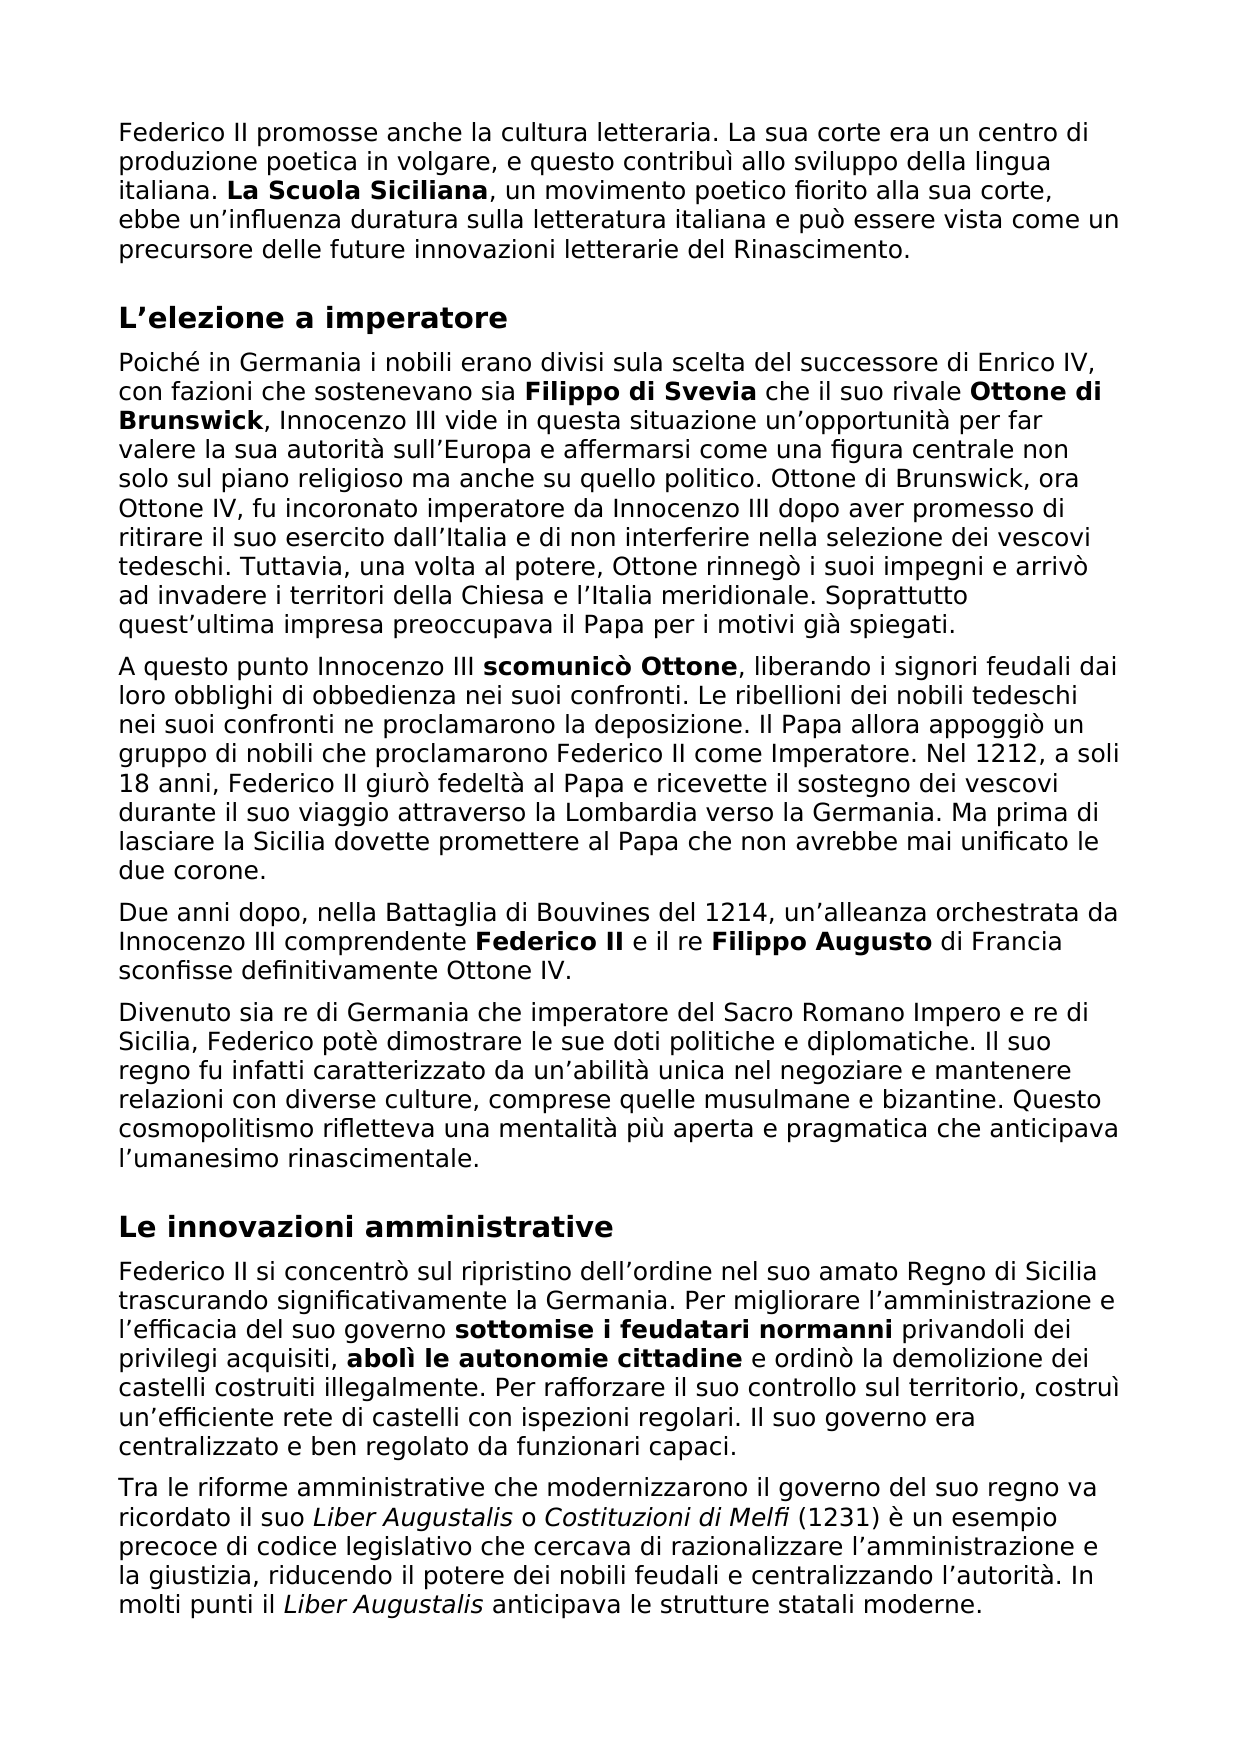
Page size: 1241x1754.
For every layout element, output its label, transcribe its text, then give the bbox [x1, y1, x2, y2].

text Due anni dopo, nella Battaglia di Bouvines del 1214, un’alleanza orchestrata da Innocenzo III comprendente Federico II e il re Filippo Augusto di Francia sconfisse definitivamente Ottone IV. [118, 898, 1122, 985]
text Tra le riforme amministrative che modernizzarono il governo del suo regno va ricordato il suo Liber Augustalis o Costituzioni di Melfi (1231) è un esempio precoce di codice legislativo che cercava di razionalizzare l’amministrazione e la giustizia, riducendo il potere dei nobili feudali e centralizzando l’autorità. In molti punti il Liber Augustalis anticipava le strutture statali moderne. [118, 1473, 1122, 1619]
text A questo punto Innocenzo III scomunicò Ottone, liberando i signori feudali dai loro obblighi di obbedienza nei suoi confronti. Le ribellioni dei nobili tedeschi nei suoi confronti ne proclamarono la deposizione. Il Papa allora appoggiò un gruppo di nobili che proclamarono Federico II come Imperatore. Nel 1212, a soli 18 anni, Federico II giurò fedeltà al Papa e ricevette il sostegno dei vescovi durante il suo viaggio attraverso la Lombardia verso la Germania. Ma prima di lasciare la Sicilia dovette promettere al Papa che non avrebbe mai unificato le due corone. [118, 652, 1122, 885]
text Federico II si concentrò sul ripristino dell’ordine nel suo amato Regno di Sicilia trascurando significativamente la Germania. Per migliorare l’amministrazione e l’efficacia del suo governo sottomise i feudatari normanni privandoli dei privilegi acquisiti, abolì le autonomie cittadine e ordinò la demolizione dei castelli costruiti illegalmente. Per rafforzare il suo controllo sul territorio, costruì un’efficiente rete di castelli con ispezioni regolari. Il suo governo era centralizzato e ben regolato da funzionari capaci. [118, 1257, 1122, 1461]
text Federico II promosse anche la cultura letteraria. La sua corte era un centro di produzione poetica in volgare, e questo contribuì allo sviluppo della lingua italiana. La Scuola Siciliana, un movimento poetico fiorito alla sua corte, ebbe un’influenza duratura sulla letteratura italiana e può essere vista come un precursore delle future innovazioni letterarie del Rinascimento. [118, 118, 1122, 264]
text Poiché in Germania i nobili erano divisi sula scelta del successore di Enrico IV, con fazioni che sostenevano sia Filippo di Svevia che il suo rivale Ottone di Brunswick, Innocenzo III vide in questa situazione un’opportunità per far valere la sua autorità sull’Europa e affermarsi come una figura centrale non solo sul piano religioso ma anche su quello politico. Ottone di Brunswick, ora Ottone IV, fu incoronato imperatore da Innocenzo III dopo aver promesso di ritirare il suo esercito dall’Italia e di non interferire nella selezione dei vescovi tedeschi. Tuttavia, una volta al potere, Ottone rinnegò i suoi impegni e arrivò ad invadere i territori della Chiesa e l’Italia meridionale. Soprattutto quest’ultima impresa preoccupava il Papa per i motivi già spiegati. [118, 348, 1122, 639]
subtitle Le innovazioni amministrative [118, 1210, 1122, 1244]
subtitle L’elezione a imperatore [118, 301, 1122, 335]
text Divenuto sia re di Germania che imperatore del Sacro Romano Impero e re di Sicilia, Federico potè dimostrare le sue doti politiche e diplomatiche. Il suo regno fu infatti caratterizzato da un’abilità unica nel negoziare e mantenere relazioni con diverse culture, comprese quelle musulmane e bizantine. Questo cosmopolitismo rifletteva una mentalità più aperta e pragmatica che anticipava l’umanesimo rinascimentale. [118, 998, 1122, 1173]
